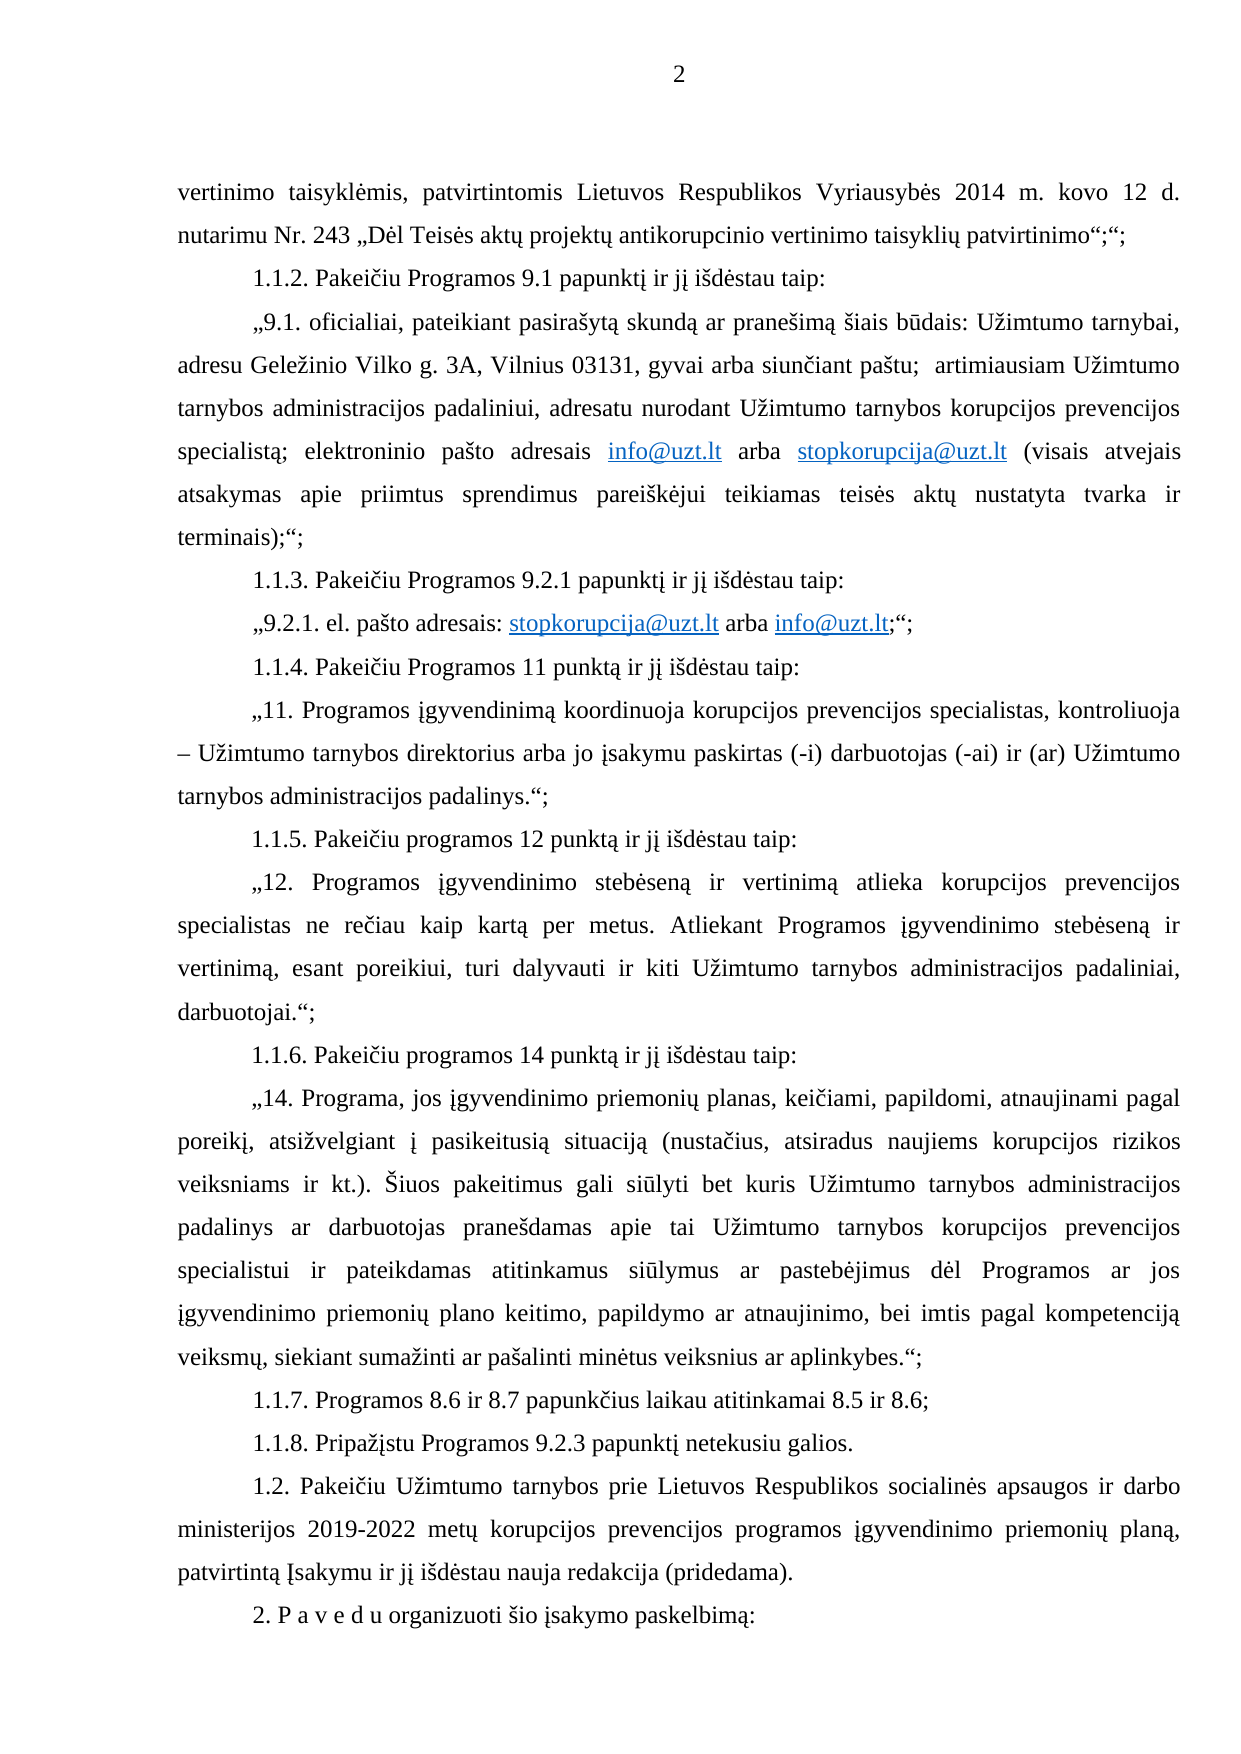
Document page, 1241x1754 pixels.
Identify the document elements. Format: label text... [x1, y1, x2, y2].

text „11. Programos įgyvendinimą koordinuoja korupcijos prevencijos specialistas, kontroliuoja – Užimtumo tarnybos direktorius arba jo įsakymu paskirtas (-i) darbuotojas (-ai) ir (ar) Užimtumo tarnybos administracijos padalinys.“; [177, 695, 1181, 810]
text „14. Programa, jos įgyvendinimo priemonių planas, keičiami, papildomi, atnaujinami pagal poreikį, atsižvelgiant į pasikeitusią situaciją (nustačius, atsiradus naujiems korupcijos rizikos veiksniams ir kt.). Šiuos pakeitimus gali siūlyti bet kuris Užimtumo tarnybos administracijos padalinys ar darbuotojas pranešdamas apie tai Užimtumo tarnybos korupcijos prevencijos specialistui ir pateikdamas atitinkamus siūlymus ar pastebėjimus dėl Programos ar jos įgyvendinimo priemonių plano keitimo, papildymo ar atnaujinimo, bei imtis pagal kompetenciją veiksmų, siekiant sumažinti ar pašalinti minėtus veiksnius ar aplinkybes.“; [177, 1083, 1181, 1370]
text „12. Programos įgyvendinimo stebėseną ir vertinimą atlieka korupcijos prevencijos specialistas ne rečiau kaip kartą per metus. Atliekant Programos įgyvendinimo stebėseną ir vertinimą, esant poreikiui, turi dalyvauti ir kiti Užimtumo tarnybos administracijos padaliniai, darbuotojai.“; [177, 867, 1181, 1025]
text 1.2. Pakeičiu Užimtumo tarnybos prie Lietuvos Respublikos socialinės apsaugos ir darbo ministerijos 2019-2022 metų korupcijos prevencijos programos įgyvendinimo priemonių planą, patvirtintą Įsakymu ir jį išdėstau nauja redakcija (pridedama). [177, 1471, 1181, 1586]
text „9.2.1. el. pašto adresais: stopkorupcija@uzt.lt arba info@uzt.lt;“; [177, 608, 1181, 637]
text 1.1.2. Pakeičiu Programos 9.1 papunktį ir jį išdėstau taip: [177, 263, 1181, 292]
text 1.1.7. Programos 8.6 ir 8.7 papunkčius laikau atitinkamai 8.5 ir 8.6; [177, 1385, 1181, 1413]
text 1.1.8. Pripažįstu Programos 9.2.3 papunktį netekusiu galios. [177, 1428, 1181, 1457]
text 1.1.5. Pakeičiu programos 12 punktą ir jį išdėstau taip: [177, 824, 1181, 853]
text 1.1.3. Pakeičiu Programos 9.2.1 papunktį ir jį išdėstau taip: [177, 565, 1181, 594]
text 1.1.6. Pakeičiu programos 14 punktą ir jį išdėstau taip: [177, 1040, 1181, 1068]
text 2. P a v e d u organizuoti šio įsakymo paskelbimą: [177, 1600, 1181, 1629]
text 1.1.4. Pakeičiu Programos 11 punktą ir jį išdėstau taip: [177, 652, 1181, 680]
text vertinimo taisyklėmis, patvirtintomis Lietuvos Respublikos Vyriausybės 2014 m. kovo 12 d. nutarimu Nr. 243 „Dėl Teisės aktų projektų antikorupcinio vertinimo taisyklių patvirtinimo“;“; [177, 177, 1181, 249]
text „9.1. oficialiai, pateikiant pasirašytą skundą ar pranešimą šiais būdais: Užimtumo tarnybai, adresu Geležinio Vilko g. 3A, Vilnius 03131, gyvai arba siunčiant paštu; artimiausiam Užimtumo tarnybos administracijos padaliniui, adresatu nurodant Užimtumo tarnybos korupcijos prevencijos specialistą; elektroninio pašto adresais info@uzt.lt arba stopkorupcija@uzt.lt (visais atvejais atsakymas apie priimtus sprendimus pareiškėjui teikiamas teisės aktų nustatyta tvarka ir terminais);“; [177, 307, 1181, 551]
